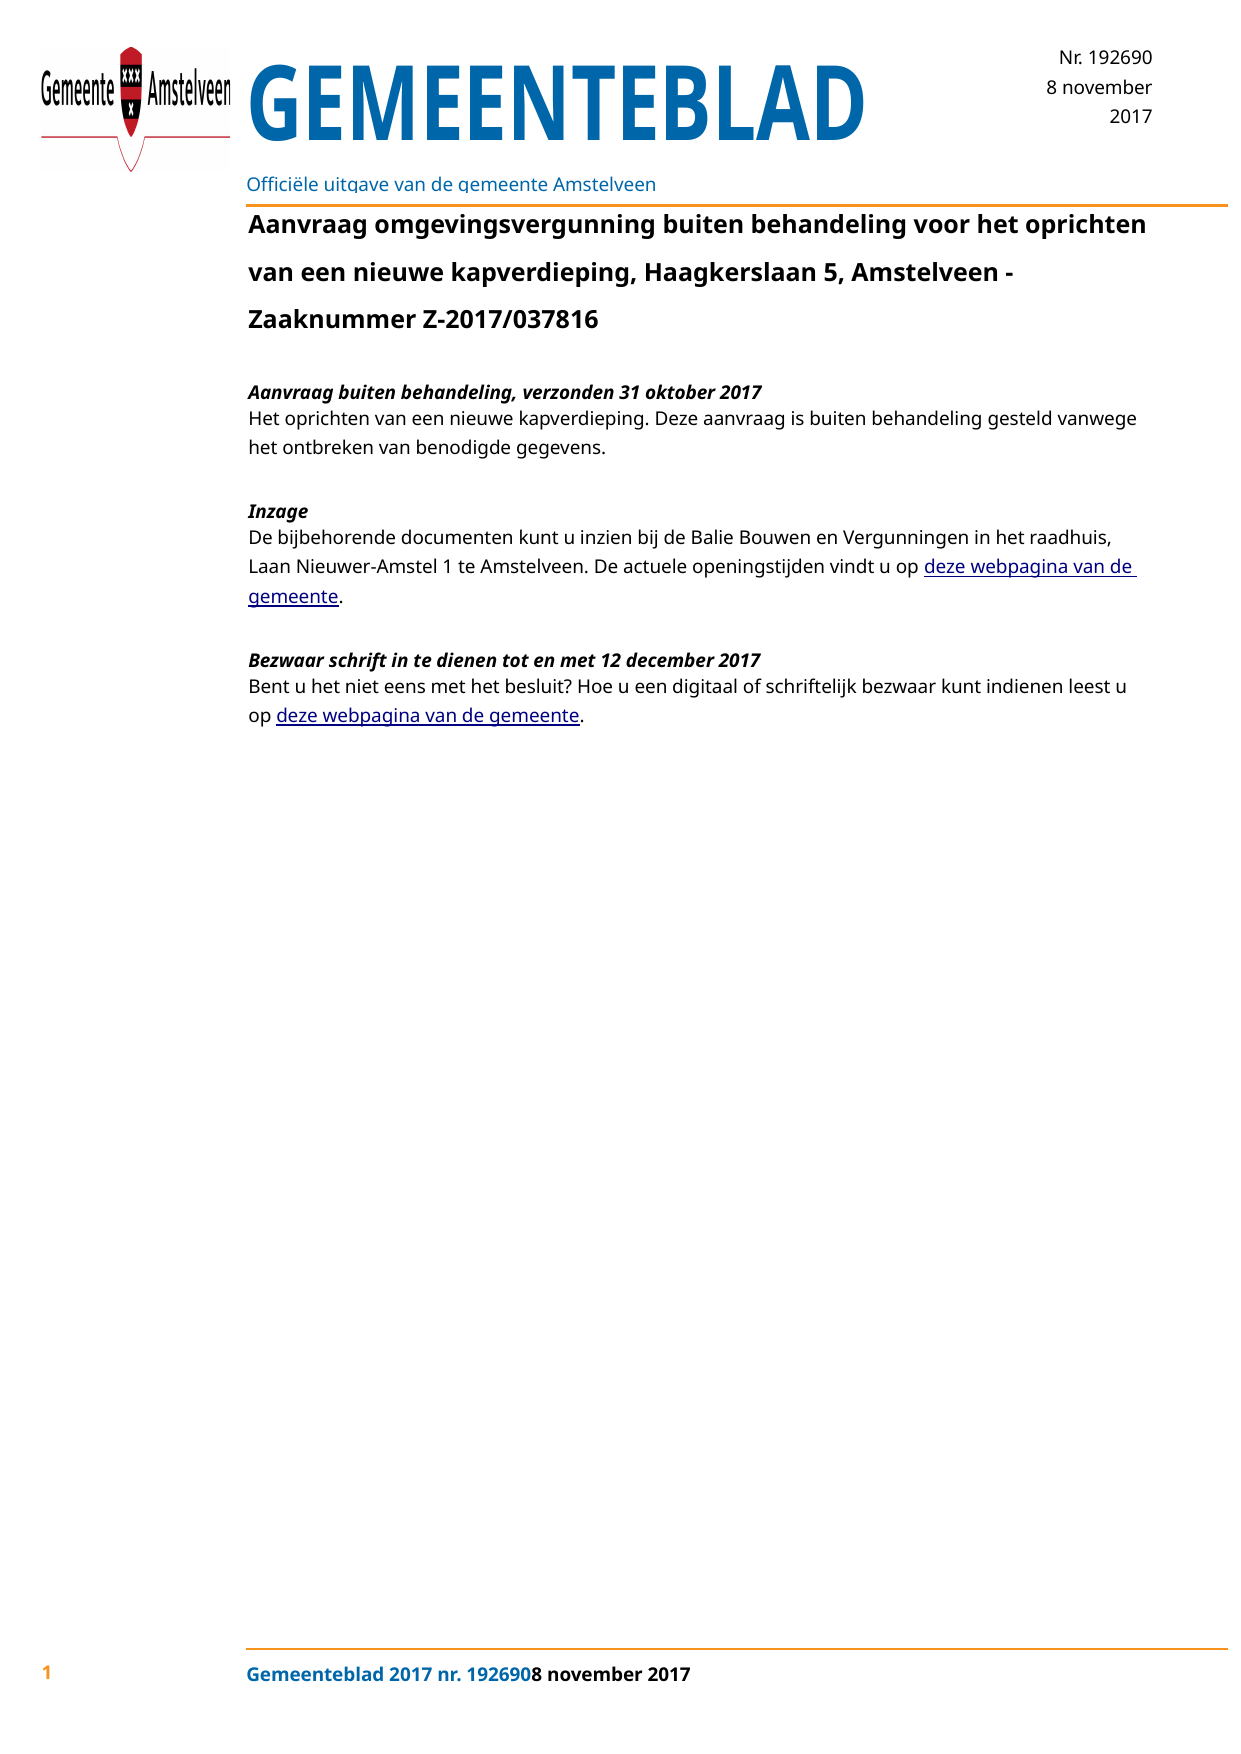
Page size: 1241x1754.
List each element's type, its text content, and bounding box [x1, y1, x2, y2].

text Bezwaar schrift in te dienen tot en met 12 december 2017 [248, 647, 1152, 673]
text Aanvraag buiten behandeling, verzonden 31 oktober 2017 [248, 379, 1152, 405]
text Het oprichten van een nieuwe kapverdieping. Deze aanvraag is buiten behandeling gesteld vanwege het ontbreken van benodigde gegevens. [248, 405, 1152, 460]
text Bent u het niet eens met het besluit? Hoe u een digitaal of schriftelijk bezwaar kunt indienen leest u op deze webpagina van de gemeente. [248, 673, 1152, 728]
picture [41, 47, 231, 172]
text De bijbehorende documenten kunt u inzien bij de Balie Bouwen en Vergunningen in het raadhuis, Laan Nieuwer-Amstel 1 te Amstelveen. De actuele openingstijden vindt u op deze webpagina van de gemeente. [248, 524, 1152, 609]
text Inzage [248, 498, 1152, 524]
text Aanvraag omgevingsvergunning buiten behandeling voor het oprichten van een nieuwe kapverdieping, Haagkerslaan 5, Amstelveen - Zaaknummer Z-2017/037816 [248, 207, 1152, 336]
